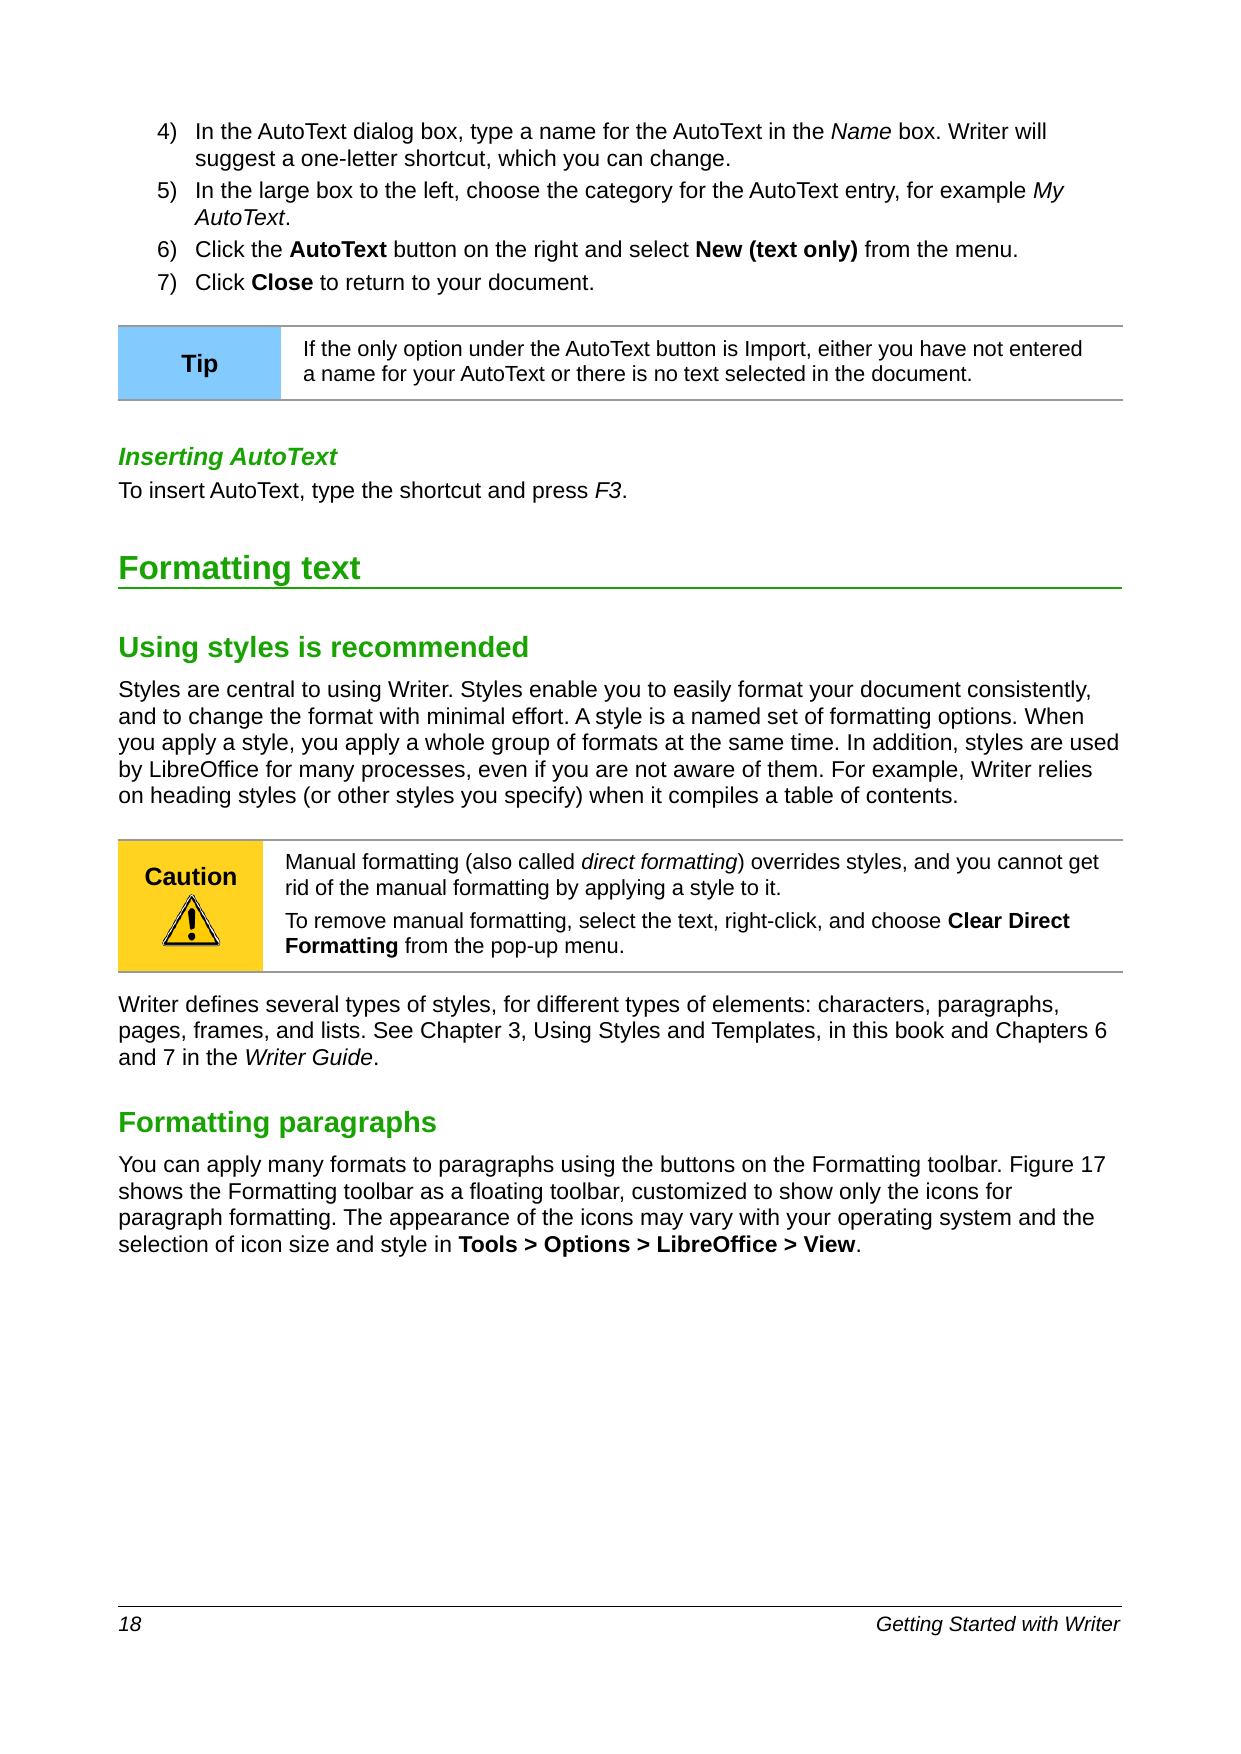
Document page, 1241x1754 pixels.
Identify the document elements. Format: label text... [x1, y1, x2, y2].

table_header If the only option under the AutoText button is Import, either you have not entered a name for your AutoText or there is no text selected in the document. [281, 327, 1122, 399]
subtitle Using styles is recommended [118, 631, 1122, 664]
text Styles are central to using Writer. Styles enable you to easily format your document consistently, and to change the format with minimal effort. A style is a named set of formatting options. When you apply a style, you apply a whole group of formats at the same time. In addition, styles are used by LibreOffice for many processes, even if you are not aware of them. For example, Writer relies on heading styles (or other styles you specify) when it compiles a table of contents. [118, 676, 1122, 808]
list In the AutoText dialog box, type a name for the AutoText in the Name box. Writer will suggest a one-letter shortcut, which you can change. [177, 118, 1122, 171]
picture [158, 890, 224, 950]
subtitle Inserting AutoText [118, 442, 1122, 471]
table_header Manual formatting (also called direct formatting) overrides styles, and you cannot get rid of the manual formatting by applying a style to it. To remove manual formatting, select the text, right-click, and choose Clear Direct Formatting from the pop-up menu. [264, 841, 1123, 971]
subtitle Formatting text [118, 548, 1122, 587]
list In the large box to the left, choose the category for the AutoText entry, for example My AutoText. [177, 177, 1122, 230]
list Click the AutoText button on the right and select New (text only) from the menu. [177, 236, 1122, 262]
table_header Tip [118, 327, 281, 399]
text To insert AutoText, type the shortcut and press F3. [118, 477, 1122, 504]
text You can apply many formats to paragraphs using the buttons on the Formatting toolbar. Figure 14 shows the Formatting toolbar as a floating toolbar, customized to show only the icons for paragraph formatting. The appearance of the icons may vary with your operating system and the selection of icon size and style in Tools > Options > LibreOffice > View. [118, 1151, 1122, 1257]
text Writer defines several types of styles, for different types of elements: characters, paragraphs, pages, frames, and lists. See Chapter 3, Using Styles and Templates, in this book and Chapters 6 and 7 in the Writer Guide. [118, 991, 1122, 1070]
list Click Close to return to your document. [177, 269, 1122, 295]
subtitle Formatting paragraphs [118, 1106, 1122, 1139]
table_header Caution [118, 841, 263, 971]
